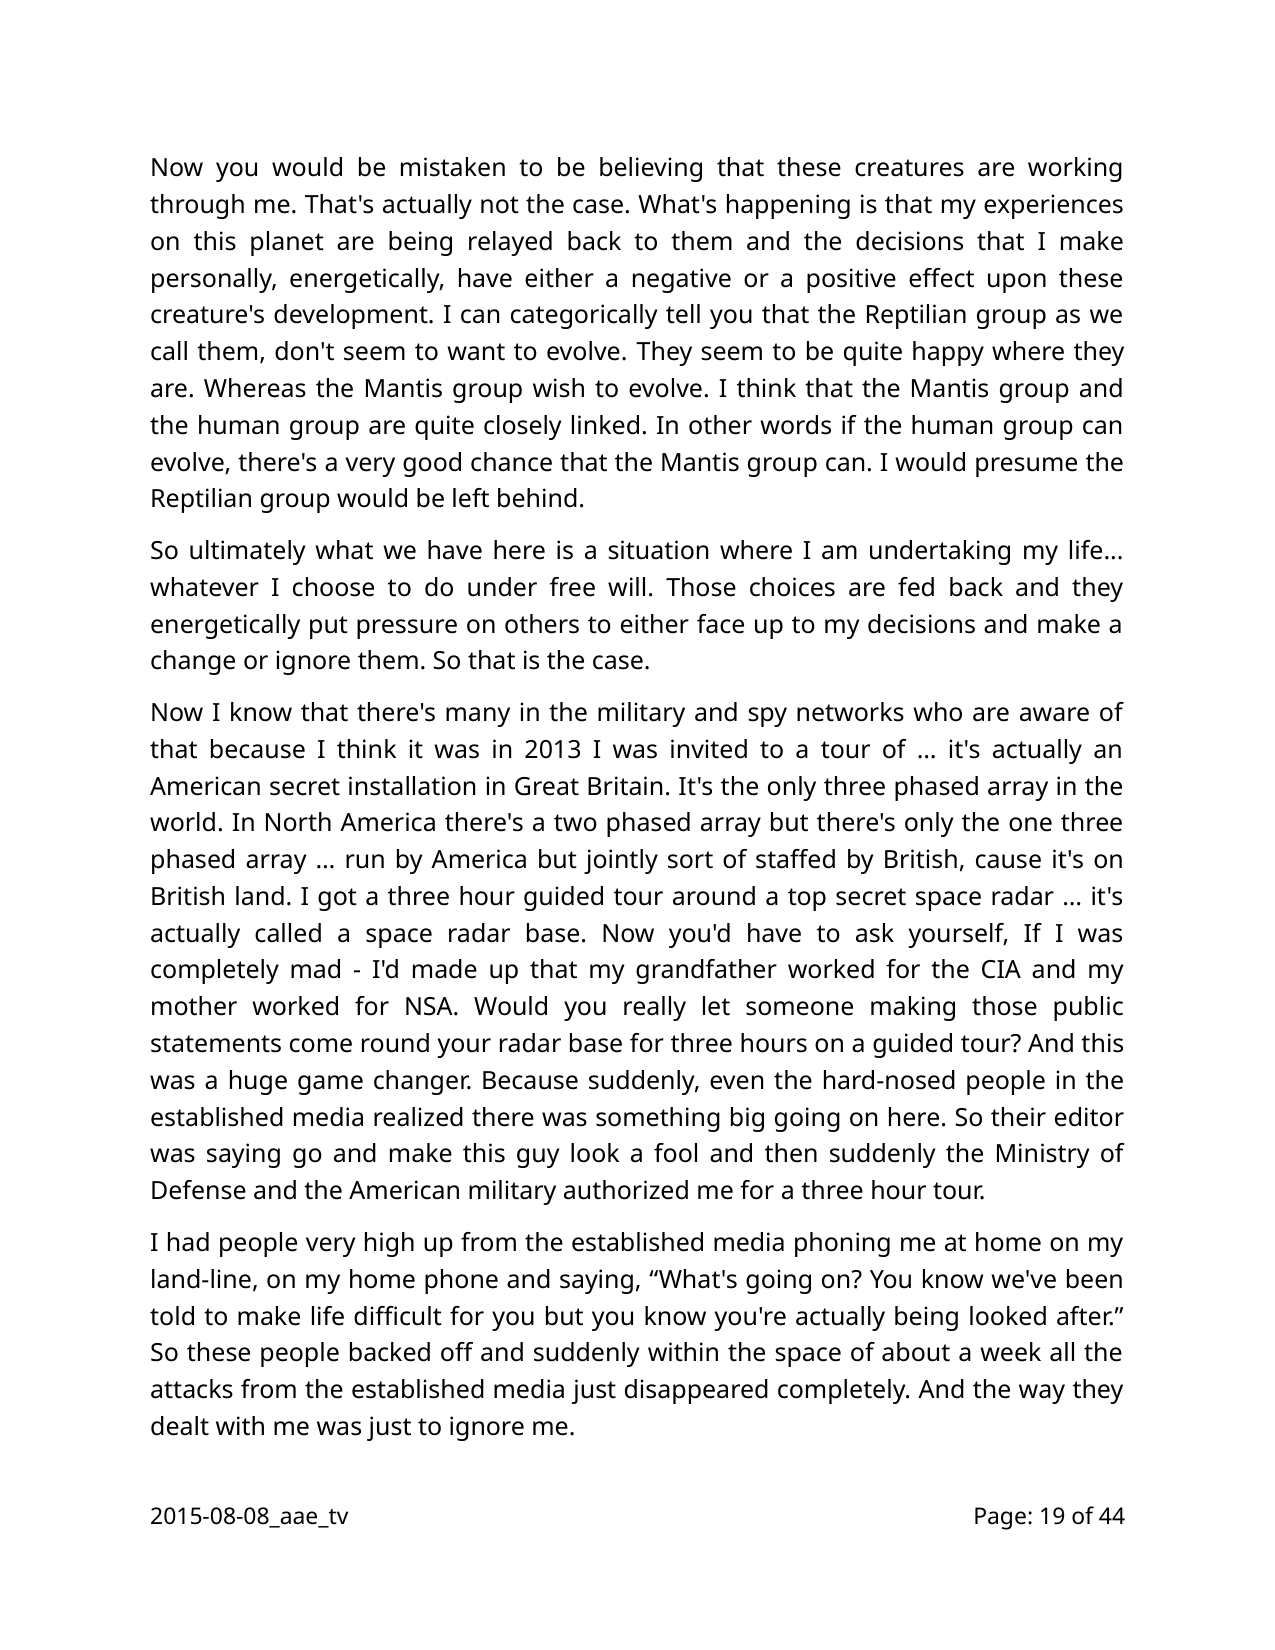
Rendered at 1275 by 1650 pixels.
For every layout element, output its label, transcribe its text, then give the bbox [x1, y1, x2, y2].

text I had people very high up from the established media phoning me at home on my land-line, on my home phone and saying, “What's going on? You know we've been told to make life difficult for you but you know you're actually being looked after.” So these people backed off and suddenly within the space of about a week all the attacks from the established media just disappeared completely. And the way they dealt with me was just to ignore me. [150, 1224, 1125, 1442]
text So ultimately what we have here is a situation where I am undertaking my life... whatever I choose to do under free will. Those choices are fed back and they energetically put pressure on others to either face up to my decisions and make a change or ignore them. So that is the case. [150, 533, 1125, 677]
text Now you would be mistaken to be believing that these creatures are working through me. That's actually not the case. What's happening is that my experiences on this planet are being relayed back to them and the decisions that I make personally, energetically, have either a negative or a positive effect upon these creature's development. I can categorically tell you that the Reptilian group as we call them, don't seem to want to evolve. They seem to be quite happy where they are. Whereas the Mantis group wish to evolve. I think that the Mantis group and the human group are quite closely linked. In other words if the human group can evolve, there's a very good chance that the Mantis group can. I would presume the Reptilian group would be left behind. [150, 150, 1125, 515]
text Now I know that there's many in the military and spy networks who are aware of that because I think it was in 2013 I was invited to a tour of … it's actually an American secret installation in Great Britain. It's the only three phased array in the world. In North America there's a two phased array but there's only the one three phased array … run by America but jointly sort of staffed by British, cause it's on British land. I got a three hour guided tour around a top secret space radar … it's actually called a space radar base. Now you'd have to ask yourself, If I was completely mad - I'd made up that my grandfather worked for the CIA and my mother worked for NSA. Would you really let someone making those public statements come round your radar base for three hours on a guided tour? And this was a huge game changer. Because suddenly, even the hard-nosed people in the established media realized there was something big going on here. So their editor was saying go and make this guy look a fool and then suddenly the Ministry of Defense and the American military authorized me for a three hour tour. [150, 695, 1125, 1207]
